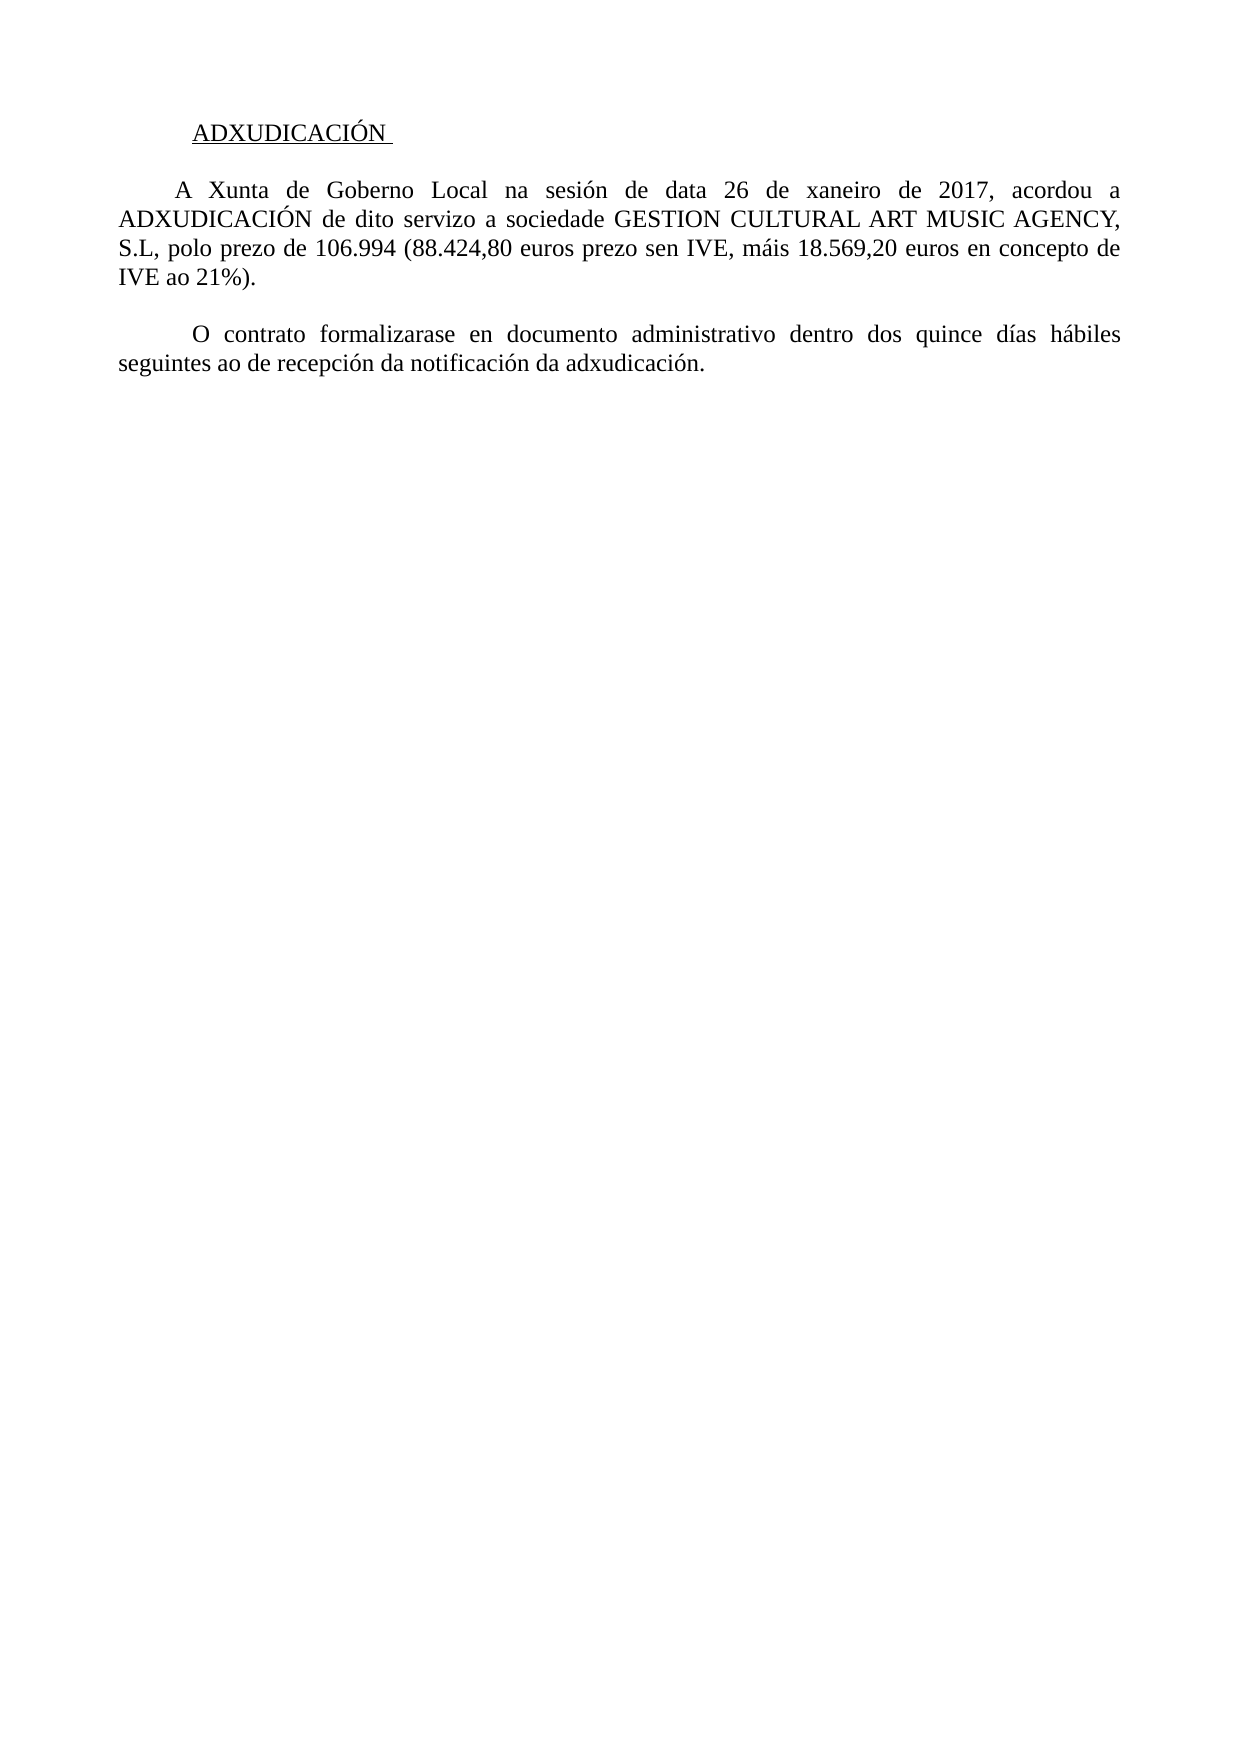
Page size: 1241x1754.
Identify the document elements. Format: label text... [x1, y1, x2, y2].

text A Xunta de Goberno Local na sesión de data 26 de xaneiro de 2017, acordou a ADXUDICACIÓN de dito servizo a sociedade GESTION CULTURAL ART MUSIC AGENCY, S.L, polo prezo de 106.994 (88.424,80 euros prezo sen IVE, máis 18.569,20 euros en concepto de IVE ao 21%). [118, 176, 1122, 291]
text O contrato formalizarase en documento administrativo dentro dos quince días hábiles seguintes ao de recepción da notificación da adxudicación. [118, 319, 1122, 377]
text ADXUDICACIÓN [118, 118, 1122, 147]
